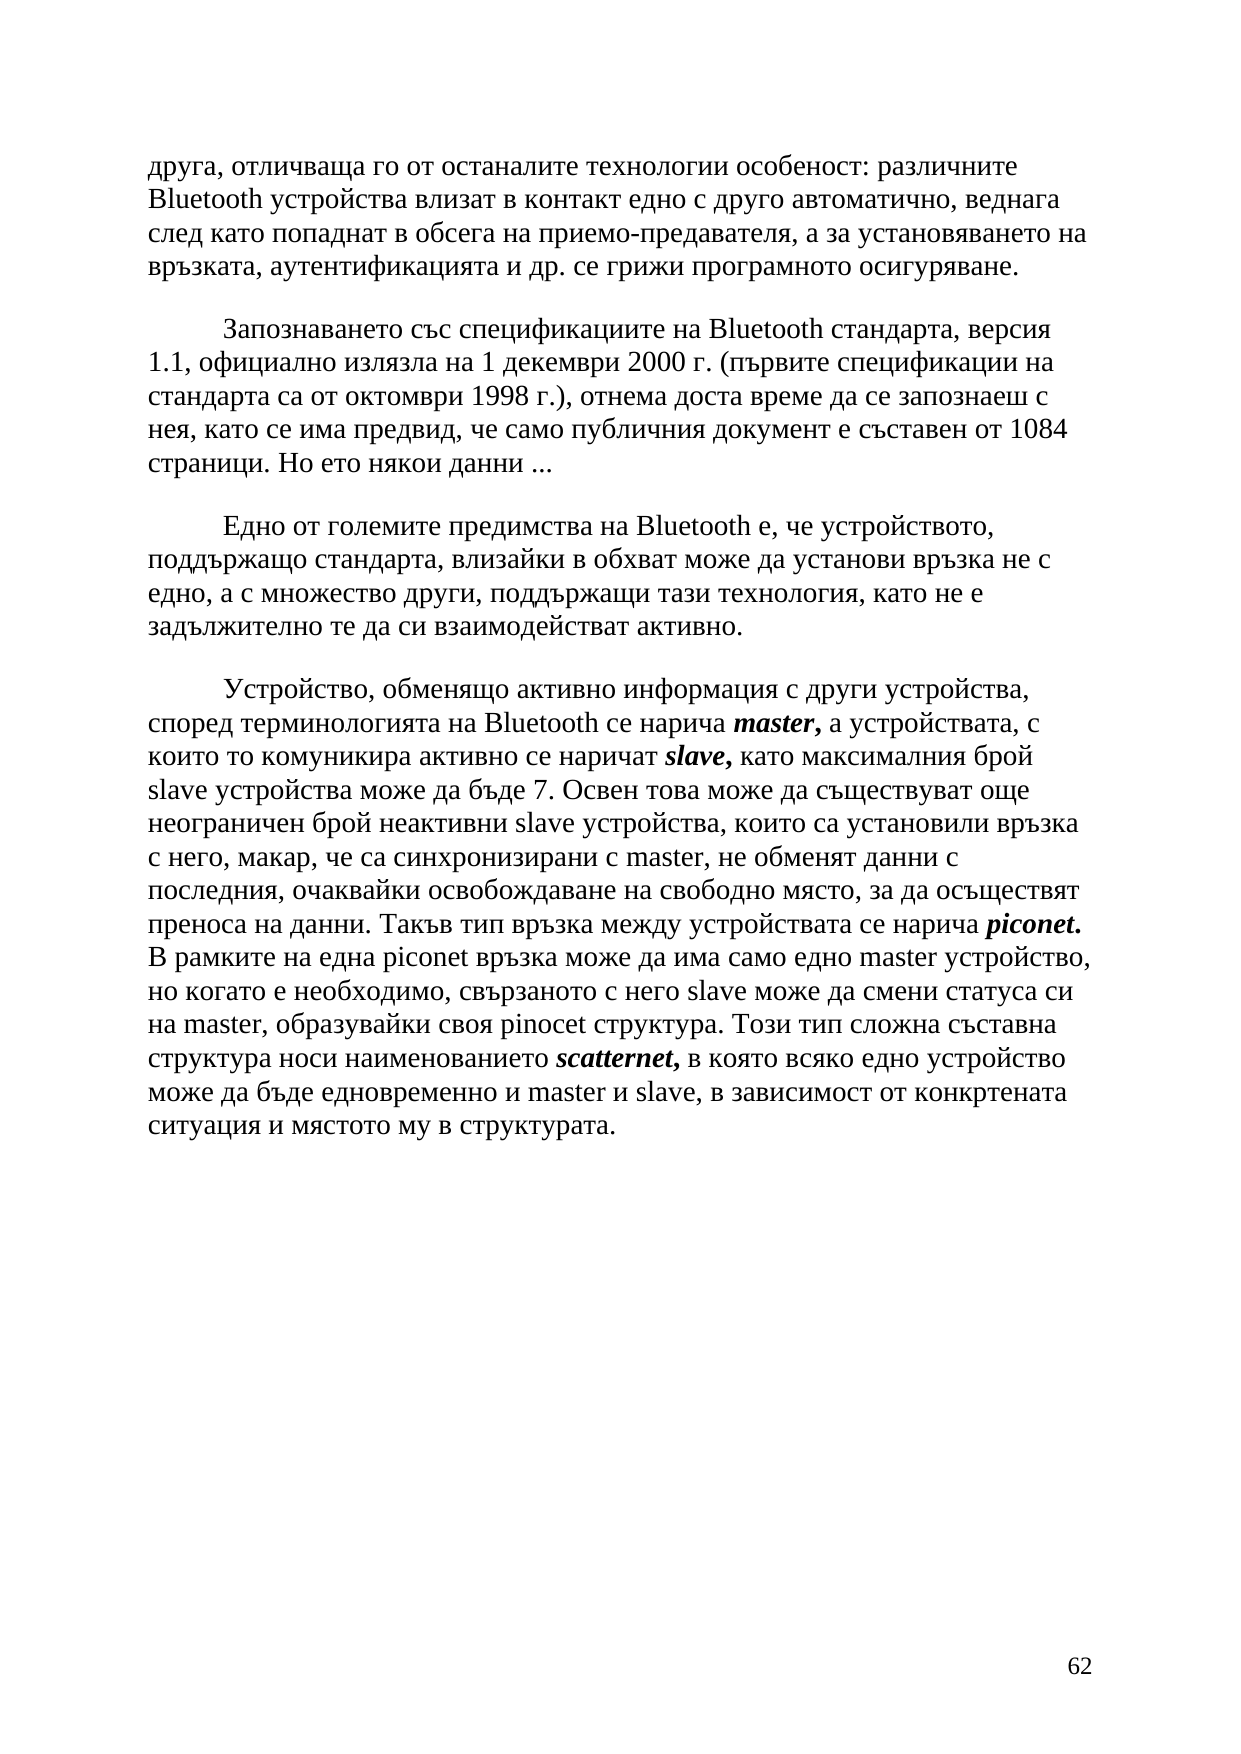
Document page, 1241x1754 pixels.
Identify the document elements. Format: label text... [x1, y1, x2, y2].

text друга, отличваща го от останалите технологии особеност: различните Bluetooth устройства влизат в контакт едно с друго автоматично, веднага след като попаднат в обсега на приемо-предавателя, а за установяването на връзката, аутентификацията и др. се грижи програмното осигуряване. [148, 148, 1092, 282]
text Едно от големите предимства на Bluetooth е, че устройството, поддържащо стандарта, влизайки в обхват може да установи връзка не с едно, а с множество други, поддържащи тази технология, като не е задължително те да си взаимодействат активно. [148, 508, 1092, 642]
text Устройство, обменящо активно информация с други устройства, според терминологията на Bluetooth се нарича master, a устройствата, с които то комуникира активно се наричат slave, като максималния брой slave устройства може да бъде 7. Освен това може да съществуват още неограничен брой неактивни slave устройства, които са установили връзка с него, макар, че са синхронизирани с master, не обменят данни с последния, очаквайки освобождаване на свободно място, за да осъществят преноса на данни. Такъв тип връзка между устройствата се нарича piconet. В рамките на една piconet връзка може да има само едно master устройство, но когато е необходимо, свързаното с него slave може да смени статуса си на master, образувайки своя pinocet структура. Този тип сложна съставна структура носи наименованието scatternet, в която всяко едно устройство може да бъде едновременно и master и slave, в зависимост от конкртената ситуация и мястото му в структурата. [148, 671, 1092, 1141]
text Запознаването със спецификациите на Bluetooth стандарта, версия 1.1, официално излязла на 1 декември 2000 г. (първите спецификации на стандарта са от октомври 1998 г.), отнема доста време да се запознаеш с нея, като се има предвид, че само публичния документ е съставен от 1084 страници. Но ето някои данни ... [148, 311, 1092, 479]
